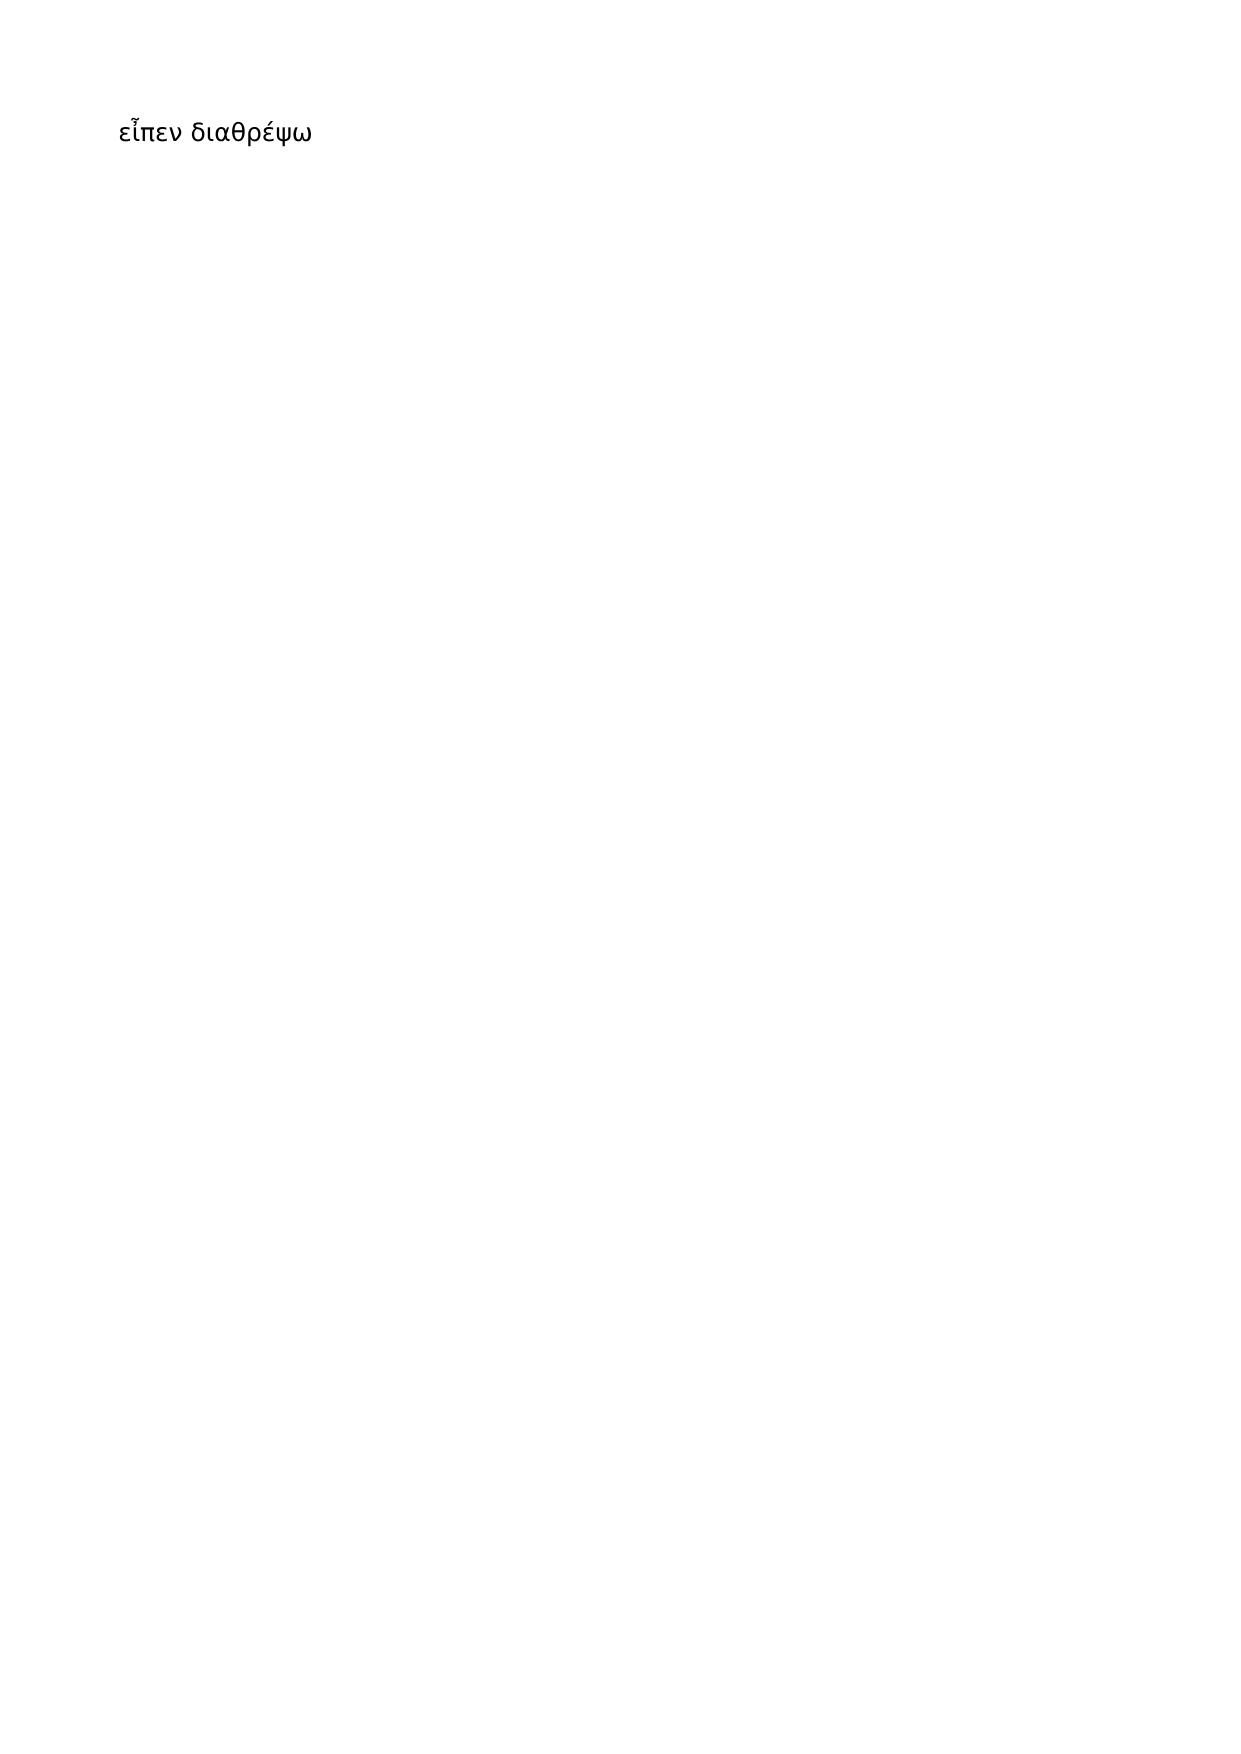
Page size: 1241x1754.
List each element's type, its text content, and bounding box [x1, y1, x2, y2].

text εἶπεν διαθρέψω [118, 118, 1122, 147]
